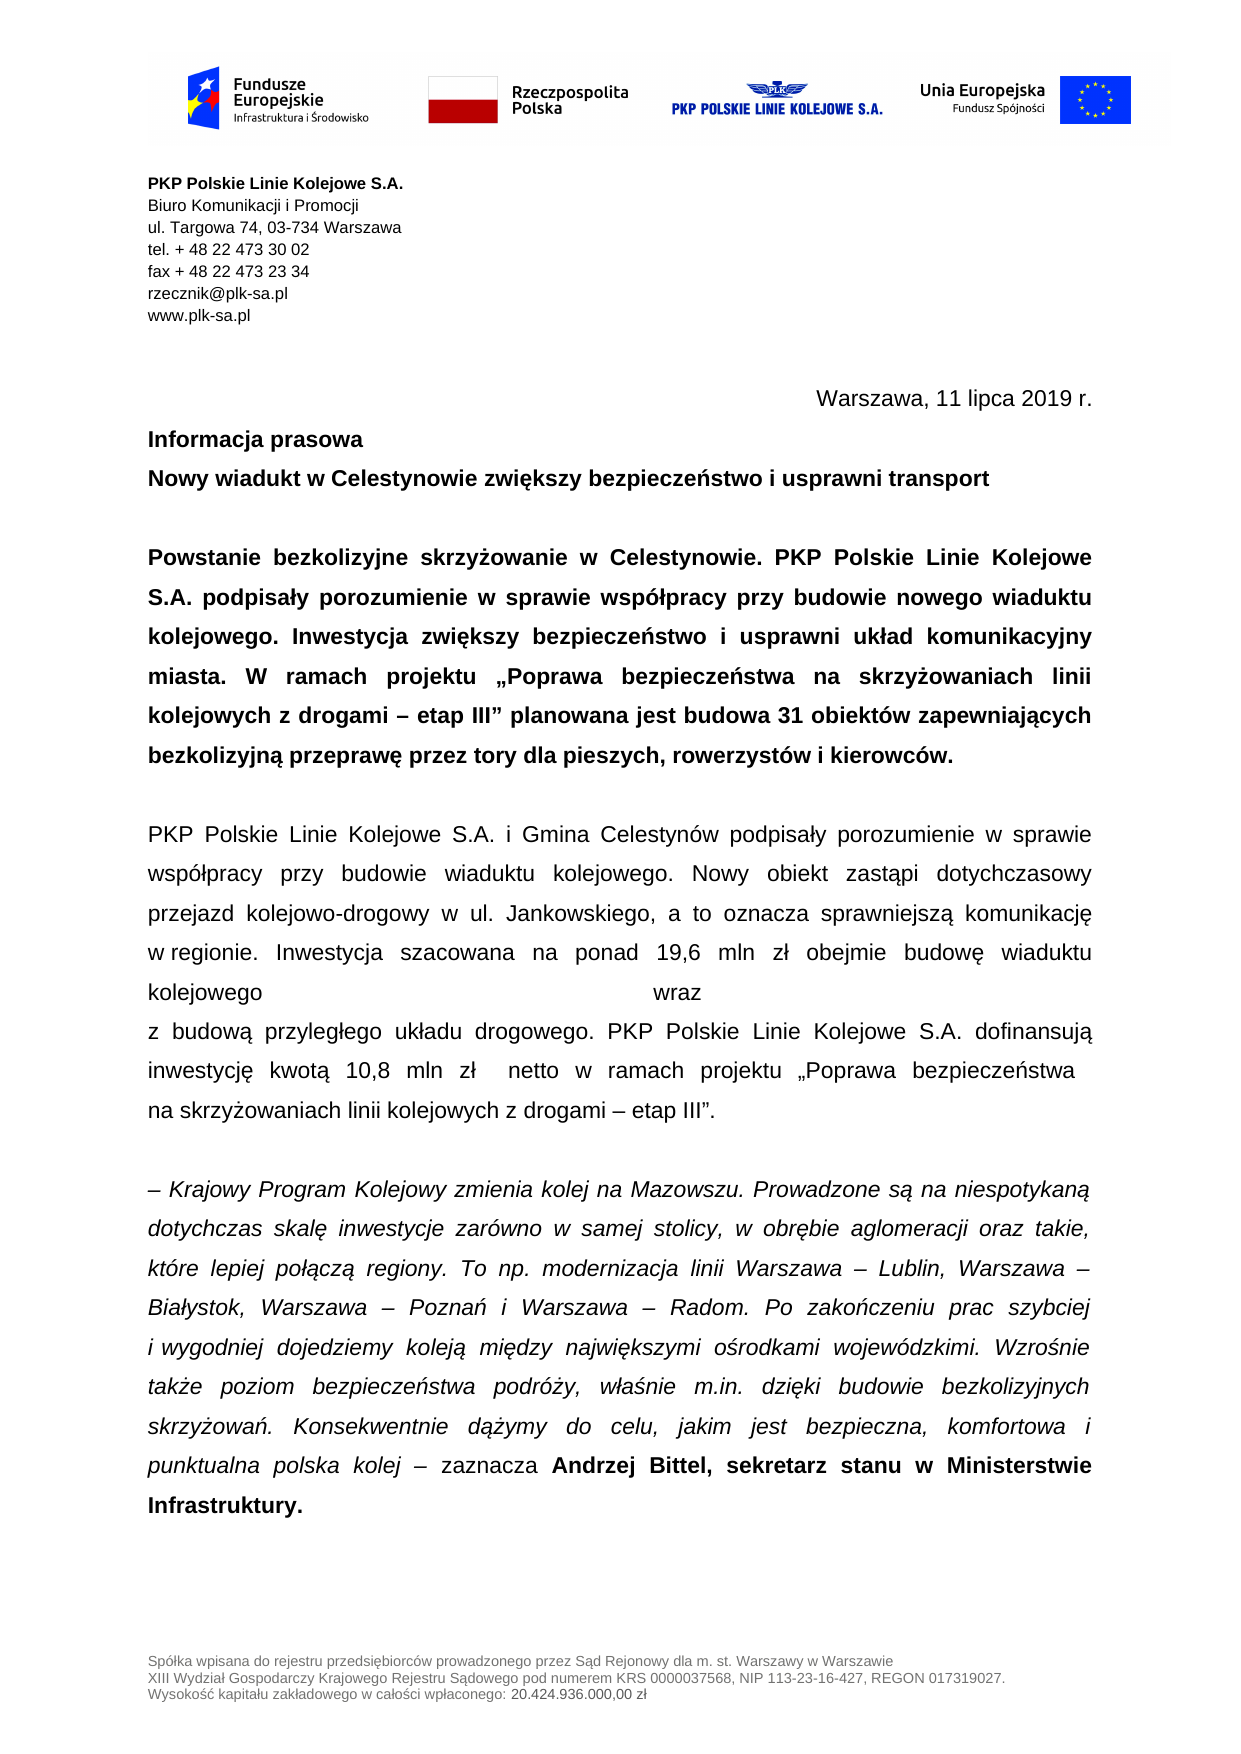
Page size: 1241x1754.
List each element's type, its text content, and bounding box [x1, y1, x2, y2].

text ul. Targowa 74, 03-734 Warszawa [148, 218, 1093, 237]
text Biuro Komunikacji i Promocji [148, 196, 1093, 215]
text fax + 48 22 473 23 34 [148, 262, 1093, 281]
text Nowy wiadukt w Celestynowie zwiększy bezpieczeństwo i usprawni transport [148, 465, 1093, 492]
text tel. + 48 22 473 30 02 [148, 240, 1093, 259]
text – Krajowy Program Kolejowy zmienia kolej na Mazowszu. Prowadzone są na niespotykaną dotychczas skalę inwestycje zarówno w samej stolicy, w obrębie aglomeracji oraz takie, które lepiej połączą regiony. To np. modernizacja linii Warszawa – Lublin, Warszawa – Białystok, Warszawa – Poznań i Warszawa – Radom. Po zakończeniu prac szybciej i wygodniej dojedziemy koleją między największymi ośrodkami wojewódzkimi. Wzrośnie także poziom bezpieczeństwa podróży, właśnie m.in. dzięki budowie bezkolizyjnych skrzyżowań. Konsekwentnie dążymy do celu, jakim jest bezpieczna, komfortowa i punktualna polska kolej – zaznacza Andrzej Bittel, sekretarz stanu w Ministerstwie Infrastruktury. [148, 1176, 1093, 1518]
text Informacja prasowa [148, 426, 1093, 452]
text www.plk-sa.pl [148, 306, 1093, 325]
text PKP Polskie Linie Kolejowe S.A. i Gmina Celestynów podpisały porozumienie w sprawie współpracy przy budowie wiaduktu kolejowego. Nowy obiekt zastąpi dotychczasowy przejazd kolejowo-drogowy w ul. Jankowskiego, a to oznacza sprawniejszą komunikację w regionie. Inwestycja szacowana na ponad 19,6 mln zł obejmie budowę wiaduktu kolejowego wraz z budową przyległego układu drogowego. PKP Polskie Linie Kolejowe S.A. dofinansują inwestycję kwotą 10,8 mln zł netto w ramach projektu „Poprawa bezpieczeństwa na skrzyżowaniach linii kolejowych z drogami – etap III”. [148, 821, 1093, 1123]
text Warszawa, 11 lipca 2019 r. [148, 383, 1093, 411]
text Powstanie bezkolizyjne skrzyżowanie w Celestynowie. PKP Polskie Linie Kolejowe S.A. podpisały porozumienie w sprawie współpracy przy budowie nowego wiaduktu kolejowego. Inwestycja zwiększy bezpieczeństwo i usprawni układ komunikacyjny miasta. W ramach projektu „Poprawa bezpieczeństwa na skrzyżowaniach linii kolejowych z drogami – etap III” planowana jest budowa 31 obiektów zapewniających bezkolizyjną przeprawę przez tory dla pieszych, rowerzystów i kierowców. [148, 544, 1093, 768]
text rzecznik@plk-sa.pl [148, 284, 1093, 303]
text PKP Polskie Linie Kolejowe S.A. [148, 174, 1093, 193]
